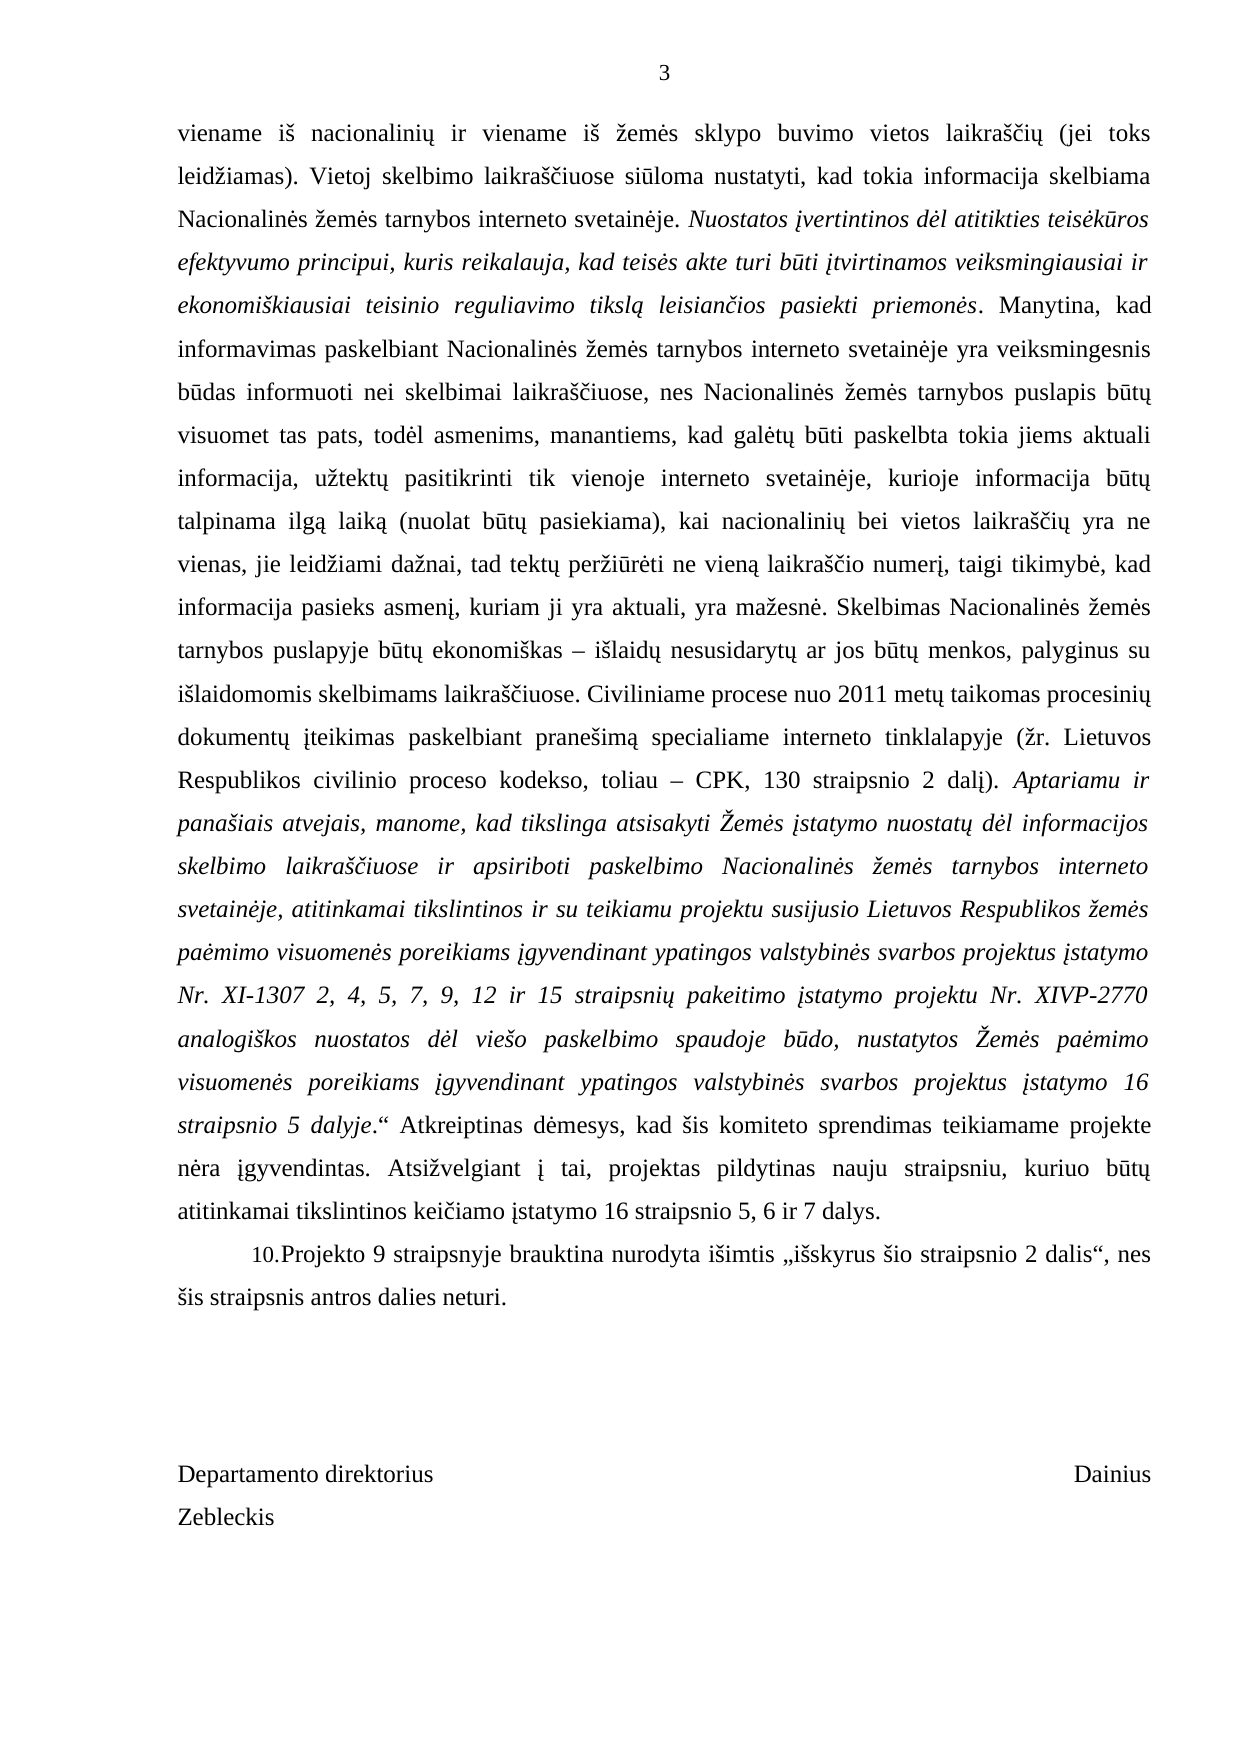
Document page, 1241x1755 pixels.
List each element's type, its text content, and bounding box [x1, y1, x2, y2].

list Projekto 9 straipsnyje brauktina nurodyta išimtis „išskyrus šio straipsnio 2 dalis“, nes šis straipsnis antros dalies neturi. [177, 1239, 1152, 1311]
text Departamento direktorius Dainius Zebleckis [177, 1459, 1152, 1531]
list viename iš nacionalinių ir viename iš žemės sklypo buvimo vietos laikraščių (jei toks leidžiamas). Vietoj skelbimo laikraščiuose siūloma nustatyti, kad tokia informacija skelbiama Nacionalinės žemės tarnybos interneto svetainėje. Nuostatos įvertintinos dėl atitikties teisėkūros efektyvumo principui, kuris reikalauja, kad teisės akte turi būti įtvirtinamos veiksmingiausiai ir ekonomiškiausiai teisinio reguliavimo tikslą leisiančios pasiekti priemonės. Manytina, kad informavimas paskelbiant Nacionalinės žemės tarnybos interneto svetainėje yra veiksmingesnis būdas informuoti nei skelbimai laikraščiuose, nes Nacionalinės žemės tarnybos puslapis būtų visuomet tas pats, todėl asmenims, manantiems, kad galėtų būti paskelbta tokia jiems aktuali informacija, užtektų pasitikrinti tik vienoje interneto svetainėje, kurioje informacija būtų talpinama ilgą laiką (nuolat būtų pasiekiama), kai nacionalinių bei vietos laikraščių yra ne vienas, jie leidžiami dažnai, tad tektų peržiūrėti ne vieną laikraščio numerį, taigi tikimybė, kad informacija pasieks asmenį, kuriam ji yra aktuali, yra mažesnė. Skelbimas Nacionalinės žemės tarnybos puslapyje būtų ekonomiškas – išlaidų nesusidarytų ar jos būtų menkos, palyginus su išlaidomomis skelbimams laikraščiuose. Civiliniame procese nuo 2011 metų taikomas procesinių dokumentų įteikimas paskelbiant pranešimą specialiame interneto tinklalapyje (žr. Lietuvos Respublikos civilinio proceso kodekso, toliau – CPK, 130 straipsnio 2 dalį). Aptariamu ir panašiais atvejais, manome, kad tikslinga atsisakyti Žemės įstatymo nuostatų dėl informacijos skelbimo laikraščiuose ir apsiriboti paskelbimo Nacionalinės žemės tarnybos interneto svetainėje, atitinkamai tikslintinos ir su teikiamu projektu susijusio Lietuvos Respublikos žemės paėmimo visuomenės poreikiams įgyvendinant ypatingos valstybinės svarbos projektus įstatymo Nr. XI-1307 2, 4, 5, 7, 9, 12 ir 15 straipsnių pakeitimo įstatymo projektu Nr. XIVP-2770 analogiškos nuostatos dėl viešo paskelbimo spaudoje būdo, nustatytos Žemės paėmimo visuomenės poreikiams įgyvendinant ypatingos valstybinės svarbos projektus įstatymo 16 straipsnio 5 dalyje.“ Atkreiptinas dėmesys, kad šis komiteto sprendimas teikiamame projekte nėra įgyvendintas. Atsižvelgiant į tai, projektas pildytinas nauju straipsniu, kuriuo būtų atitinkamai tikslintinos keičiamo įstatymo 16 straipsnio 5, 6 ir 7 dalys. [177, 118, 1152, 1225]
